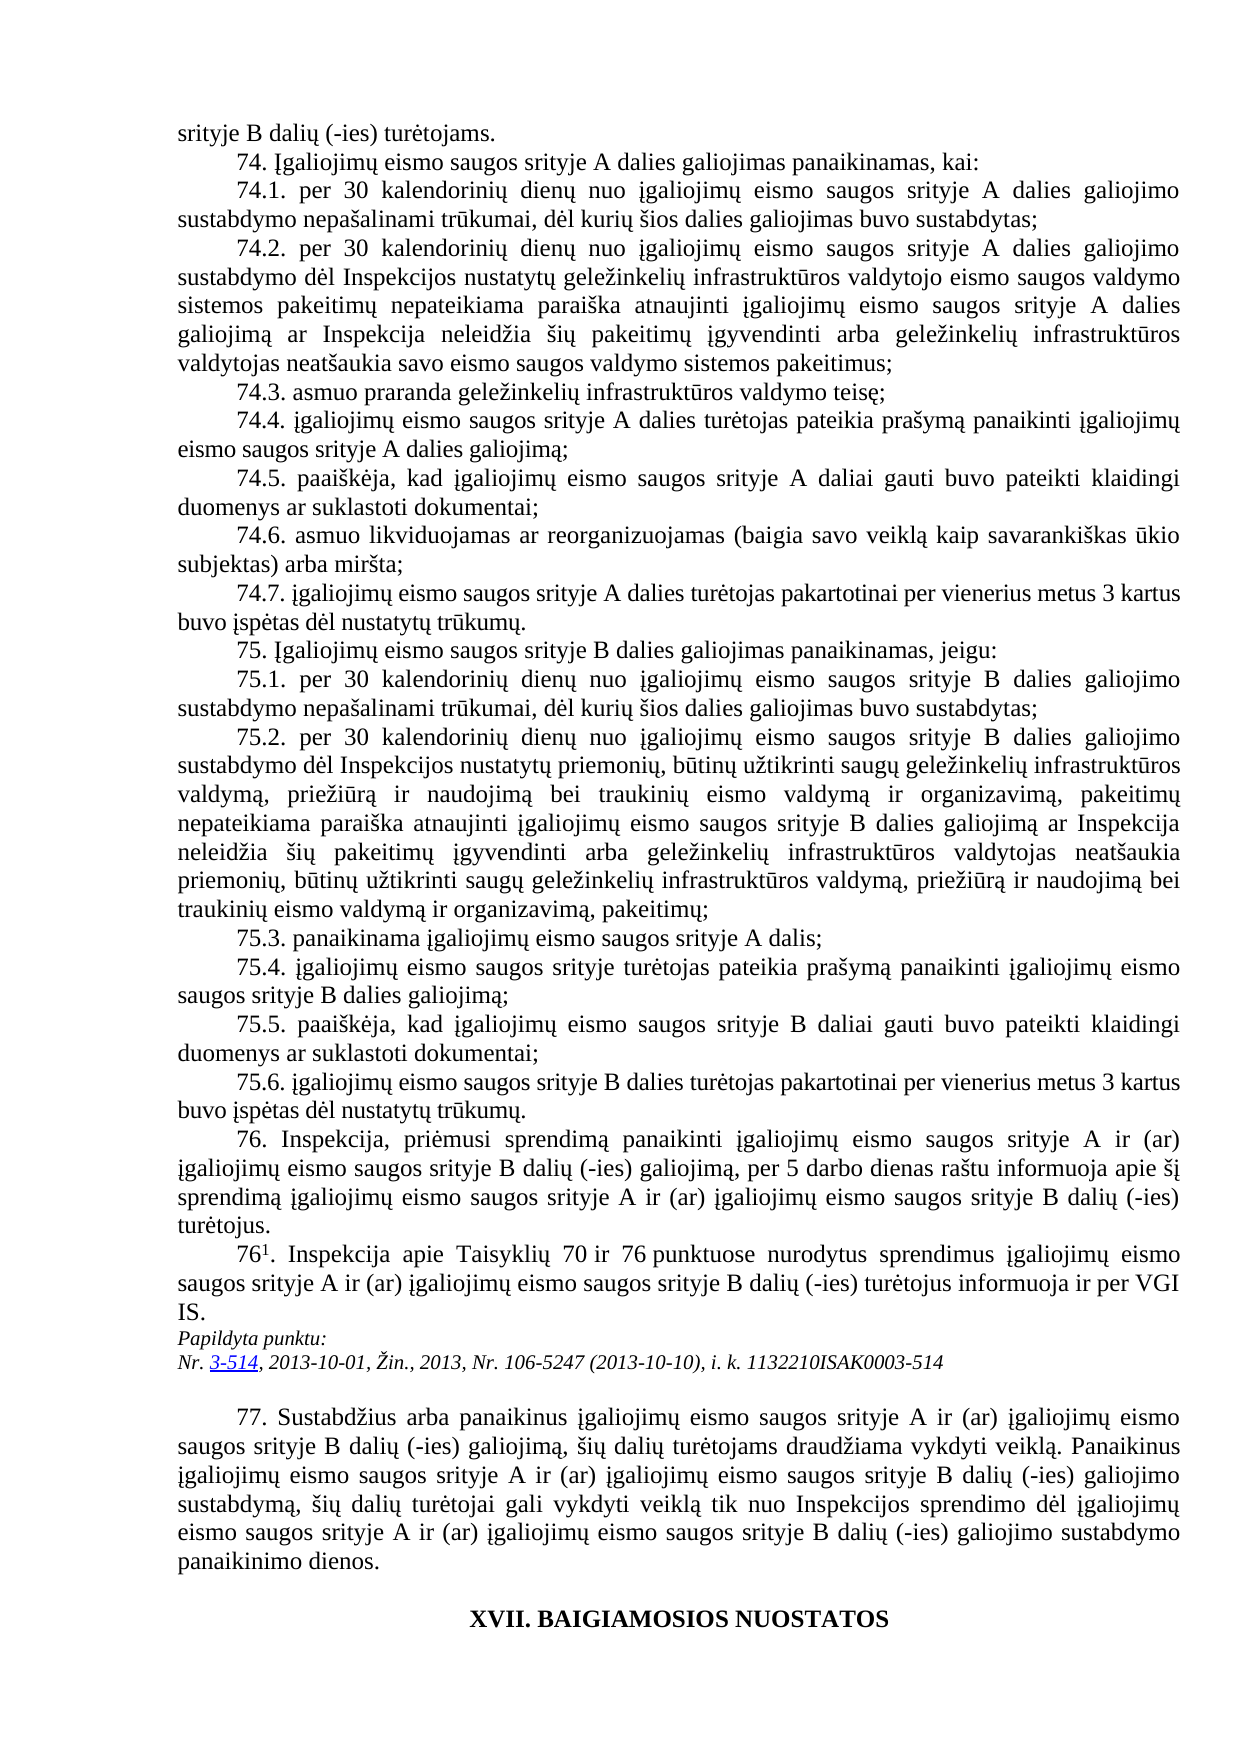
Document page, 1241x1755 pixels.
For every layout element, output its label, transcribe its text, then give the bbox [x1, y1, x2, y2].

text 75.5. paaiškėja, kad įgaliojimų eismo saugos srityje B daliai gauti buvo pateikti klaidingi duomenys ar suklastoti dokumentai; [177, 1009, 1181, 1067]
text XVII. BAIGIAMOSIOS NUOSTATOS [177, 1604, 1181, 1632]
text 76. Inspekcija, priėmusi sprendimą panaikinti įgaliojimų eismo saugos srityje A ir (ar) įgaliojimų eismo saugos srityje B dalių (-ies) galiojimą, per 5 darbo dienas raštu informuoja apie šį sprendimą įgaliojimų eismo saugos srityje A ir (ar) įgaliojimų eismo saugos srityje B dalių (-ies) turėtojus. [177, 1124, 1181, 1239]
text 74.2. per 30 kalendorinių dienų nuo įgaliojimų eismo saugos srityje A dalies galiojimo sustabdymo dėl Inspekcijos nustatytų geležinkelių infrastruktūros valdytojo eismo saugos valdymo sistemos pakeitimų nepateikiama paraiška atnaujinti įgaliojimų eismo saugos srityje A dalies galiojimą ar Inspekcija neleidžia šių pakeitimų įgyvendinti arba geležinkelių infrastruktūros valdytojas neatšaukia savo eismo saugos valdymo sistemos pakeitimus; [177, 233, 1181, 377]
text 77. Sustabdžius arba panaikinus įgaliojimų eismo saugos srityje A ir (ar) įgaliojimų eismo saugos srityje B dalių (-ies) galiojimą, šių dalių turėtojams draudžiama vykdyti veiklą. Panaikinus įgaliojimų eismo saugos srityje A ir (ar) įgaliojimų eismo saugos srityje B dalių (-ies) galiojimo sustabdymą, šių dalių turėtojai gali vykdyti veiklą tik nuo Inspekcijos sprendimo dėl įgaliojimų eismo saugos srityje A ir (ar) įgaliojimų eismo saugos srityje B dalių (-ies) galiojimo sustabdymo panaikinimo dienos. [177, 1402, 1181, 1575]
text 74.7. įgaliojimų eismo saugos srityje A dalies turėtojas pakartotinai per vienerius metus 3 kartus buvo įspėtas dėl nustatytų trūkumų. [177, 578, 1181, 636]
text 74.3. asmuo praranda geležinkelių infrastruktūros valdymo teisę; [177, 377, 1181, 406]
text 75.4. įgaliojimų eismo saugos srityje turėtojas pateikia prašymą panaikinti įgaliojimų eismo saugos srityje B dalies galiojimą; [177, 952, 1181, 1009]
text 75.6. įgaliojimų eismo saugos srityje B dalies turėtojas pakartotinai per vienerius metus 3 kartus buvo įspėtas dėl nustatytų trūkumų. [177, 1067, 1181, 1124]
text 74. Įgaliojimų eismo saugos srityje A dalies galiojimas panaikinamas, kai: [177, 147, 1181, 176]
text 75.2. per 30 kalendorinių dienų nuo įgaliojimų eismo saugos srityje B dalies galiojimo sustabdymo dėl Inspekcijos nustatytų priemonių, būtinų užtikrinti saugų geležinkelių infrastruktūros valdymą, priežiūrą ir naudojimą bei traukinių eismo valdymą ir organizavimą, pakeitimų nepateikiama paraiška atnaujinti įgaliojimų eismo saugos srityje B dalies galiojimą ar Inspekcija neleidžia šių pakeitimų įgyvendinti arba geležinkelių infrastruktūros valdytojas neatšaukia priemonių, būtinų užtikrinti saugų geležinkelių infrastruktūros valdymą, priežiūrą ir naudojimą bei traukinių eismo valdymą ir organizavimą, pakeitimų; [177, 722, 1181, 923]
text 75.1. per 30 kalendorinių dienų nuo įgaliojimų eismo saugos srityje B dalies galiojimo sustabdymo nepašalinami trūkumai, dėl kurių šios dalies galiojimas buvo sustabdytas; [177, 664, 1181, 722]
text 74.1. per 30 kalendorinių dienų nuo įgaliojimų eismo saugos srityje A dalies galiojimo sustabdymo nepašalinami trūkumai, dėl kurių šios dalies galiojimas buvo sustabdytas; [177, 176, 1181, 233]
text 75. Įgaliojimų eismo saugos srityje B dalies galiojimas panaikinamas, jeigu: [177, 636, 1181, 664]
text srityje B dalių (-ies) turėtojams. [177, 118, 1181, 147]
text 74.4. įgaliojimų eismo saugos srityje A dalies turėtojas pateikia prašymą panaikinti įgaliojimų eismo saugos srityje A dalies galiojimą; [177, 406, 1181, 463]
text 74.5. paaiškėja, kad įgaliojimų eismo saugos srityje A daliai gauti buvo pateikti klaidingi duomenys ar suklastoti dokumentai; [177, 463, 1181, 521]
text Nr. 3-514, 2013-10-01, Žin., 2013, Nr. 106-5247 (2013-10-10), i. k. 1132210ISAK0003-514 [177, 1350, 1181, 1374]
text Papildyta punktu: [177, 1326, 1181, 1350]
text 74.6. asmuo likviduojamas ar reorganizuojamas (baigia savo veiklą kaip savarankiškas ūkio subjektas) arba miršta; [177, 521, 1181, 578]
text 761. Inspekcija apie Taisyklių 70 ir 76 punktuose nurodytus sprendimus įgaliojimų eismo saugos srityje A ir (ar) įgaliojimų eismo saugos srityje B dalių (-ies) turėtojus informuoja ir per VGI IS. [177, 1239, 1181, 1326]
text 75.3. panaikinama įgaliojimų eismo saugos srityje A dalis; [177, 923, 1181, 952]
